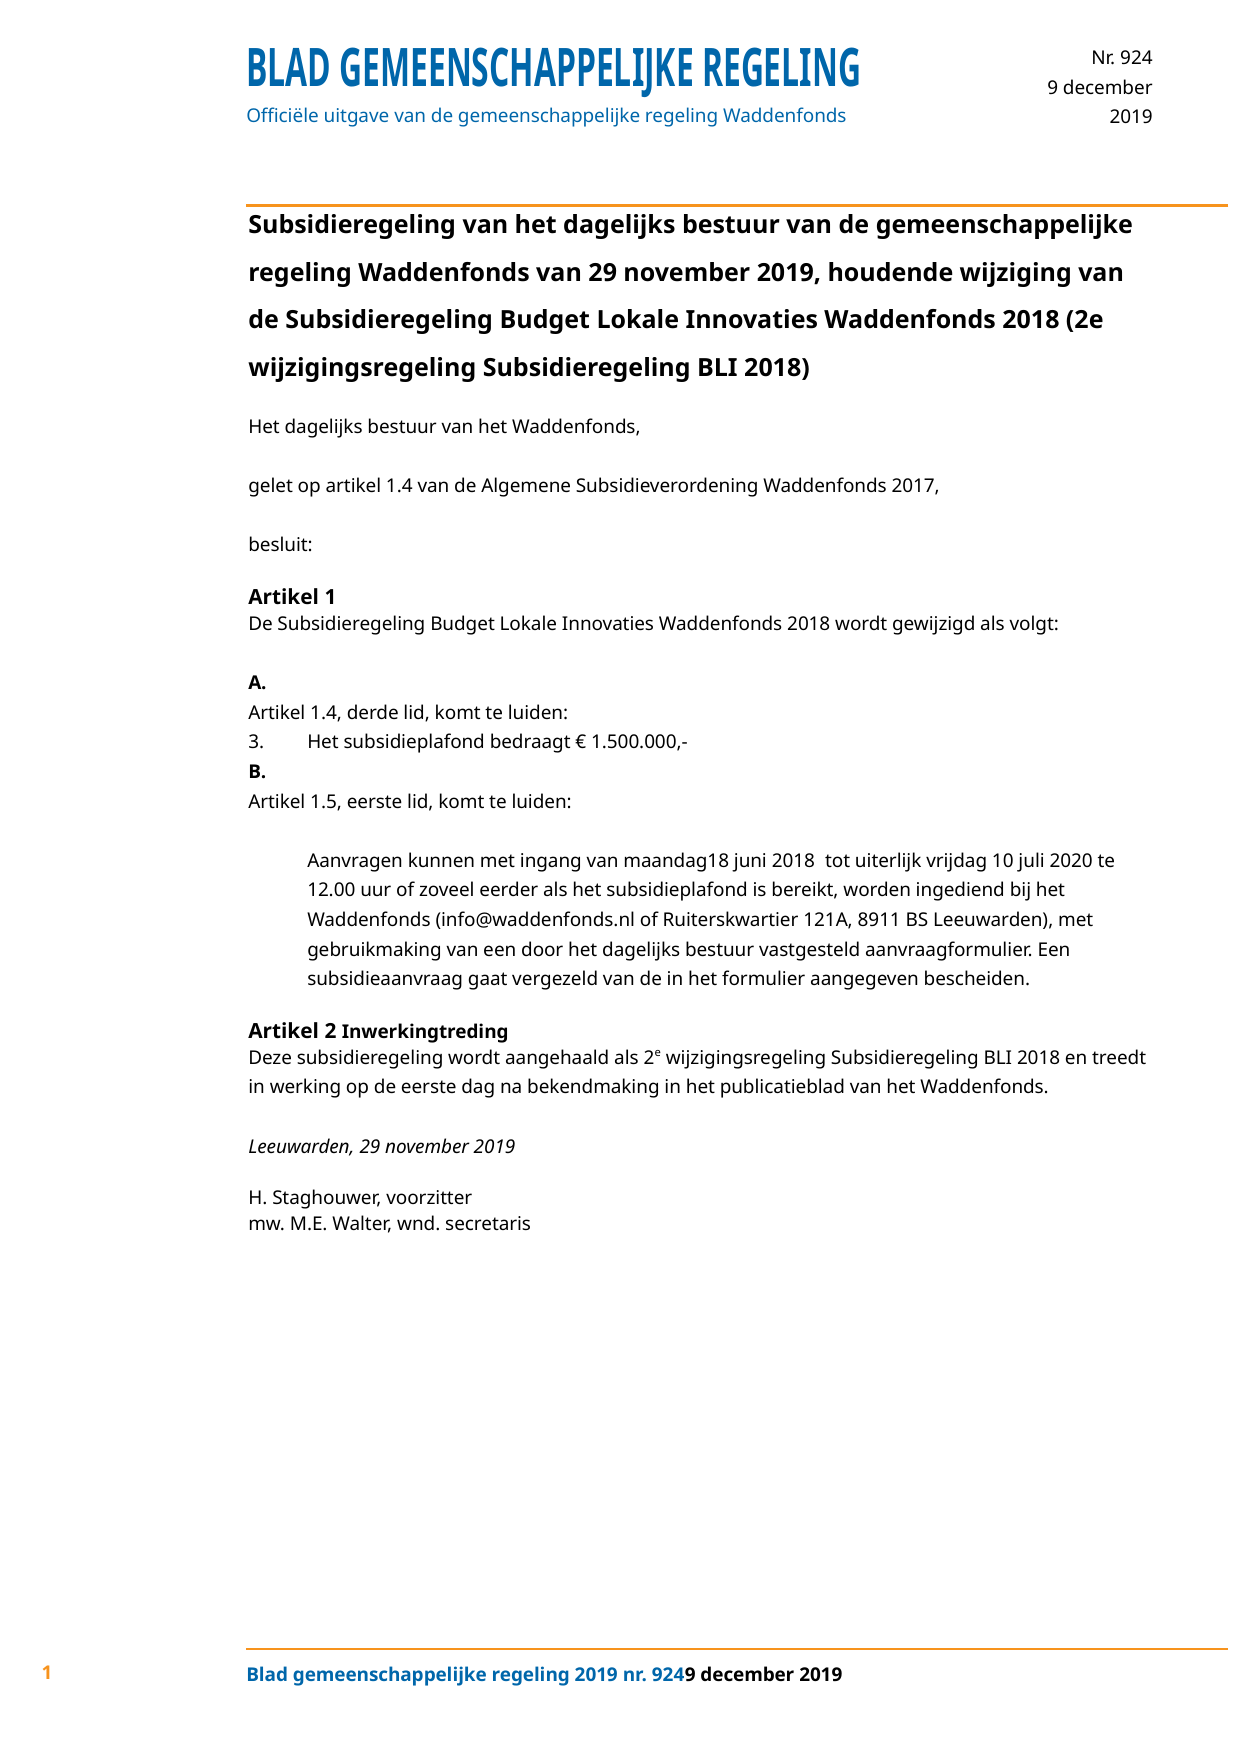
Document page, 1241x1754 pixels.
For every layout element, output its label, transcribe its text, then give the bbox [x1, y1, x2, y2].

text Artikel 1.4, derde lid, komt te luiden: [248, 699, 1152, 725]
text gelet op artikel 1.4 van de Algemene Subsidieverordening Waddenfonds 2017, [248, 472, 1152, 498]
text Deze subsidieregeling wordt aangehaald als 2e wijzigingsregeling Subsidieregeling BLI 2018 en treedt in werking op de eerste dag na bekendmaking in het publicatieblad van het Waddenfonds. [248, 1044, 1152, 1099]
text Subsidieregeling van het dagelijks bestuur van de gemeenschappelijke regeling Waddenfonds van 29 november 2019, houdende wijziging van de Subsidieregeling Budget Lokale Innovaties Waddenfonds 2018 (2e wijzigingsregeling Subsidieregeling BLI 2018) [248, 207, 1152, 384]
text H. Staghouwer, voorzitter [248, 1184, 1152, 1210]
list Het subsidieplafond bedraagt € 1.500.000,- [248, 729, 1152, 754]
text mw. M.E. Walter, wnd. secretaris [248, 1210, 1152, 1236]
text B. [248, 758, 1152, 784]
picture [41, 47, 231, 172]
text Het dagelijks bestuur van het Waddenfonds, [248, 413, 1152, 439]
text Artikel 1.5, eerste lid, komt te luiden: [248, 788, 1152, 813]
text Artikel 2 Inwerkingtreding [248, 1016, 1152, 1044]
text Leeuwarden, 29 november 2019 [248, 1133, 1152, 1159]
text Artikel 1 [248, 582, 1152, 610]
text De Subsidieregeling Budget Lokale Innovaties Waddenfonds 2018 wordt gewijzigd als volgt: [248, 610, 1152, 636]
list Aanvragen kunnen met ingang van maandag18 juni 2018 tot uiterlijk vrijdag 10 juli 2020 te 12.00 uur of zoveel eerder als het subsidieplafond is bereikt, worden ingediend bij het Waddenfonds (info@waddenfonds.nl of Ruiterskwartier 121A, 8911 BS Leeuwarden), met gebruikmaking van een door het dagelijks bestuur vastgesteld aanvraagformulier. Een subsidieaanvraag gaat vergezeld van de in het formulier aangegeven bescheiden. [248, 847, 1152, 991]
text A. [248, 669, 1152, 695]
text besluit: [248, 531, 1152, 557]
